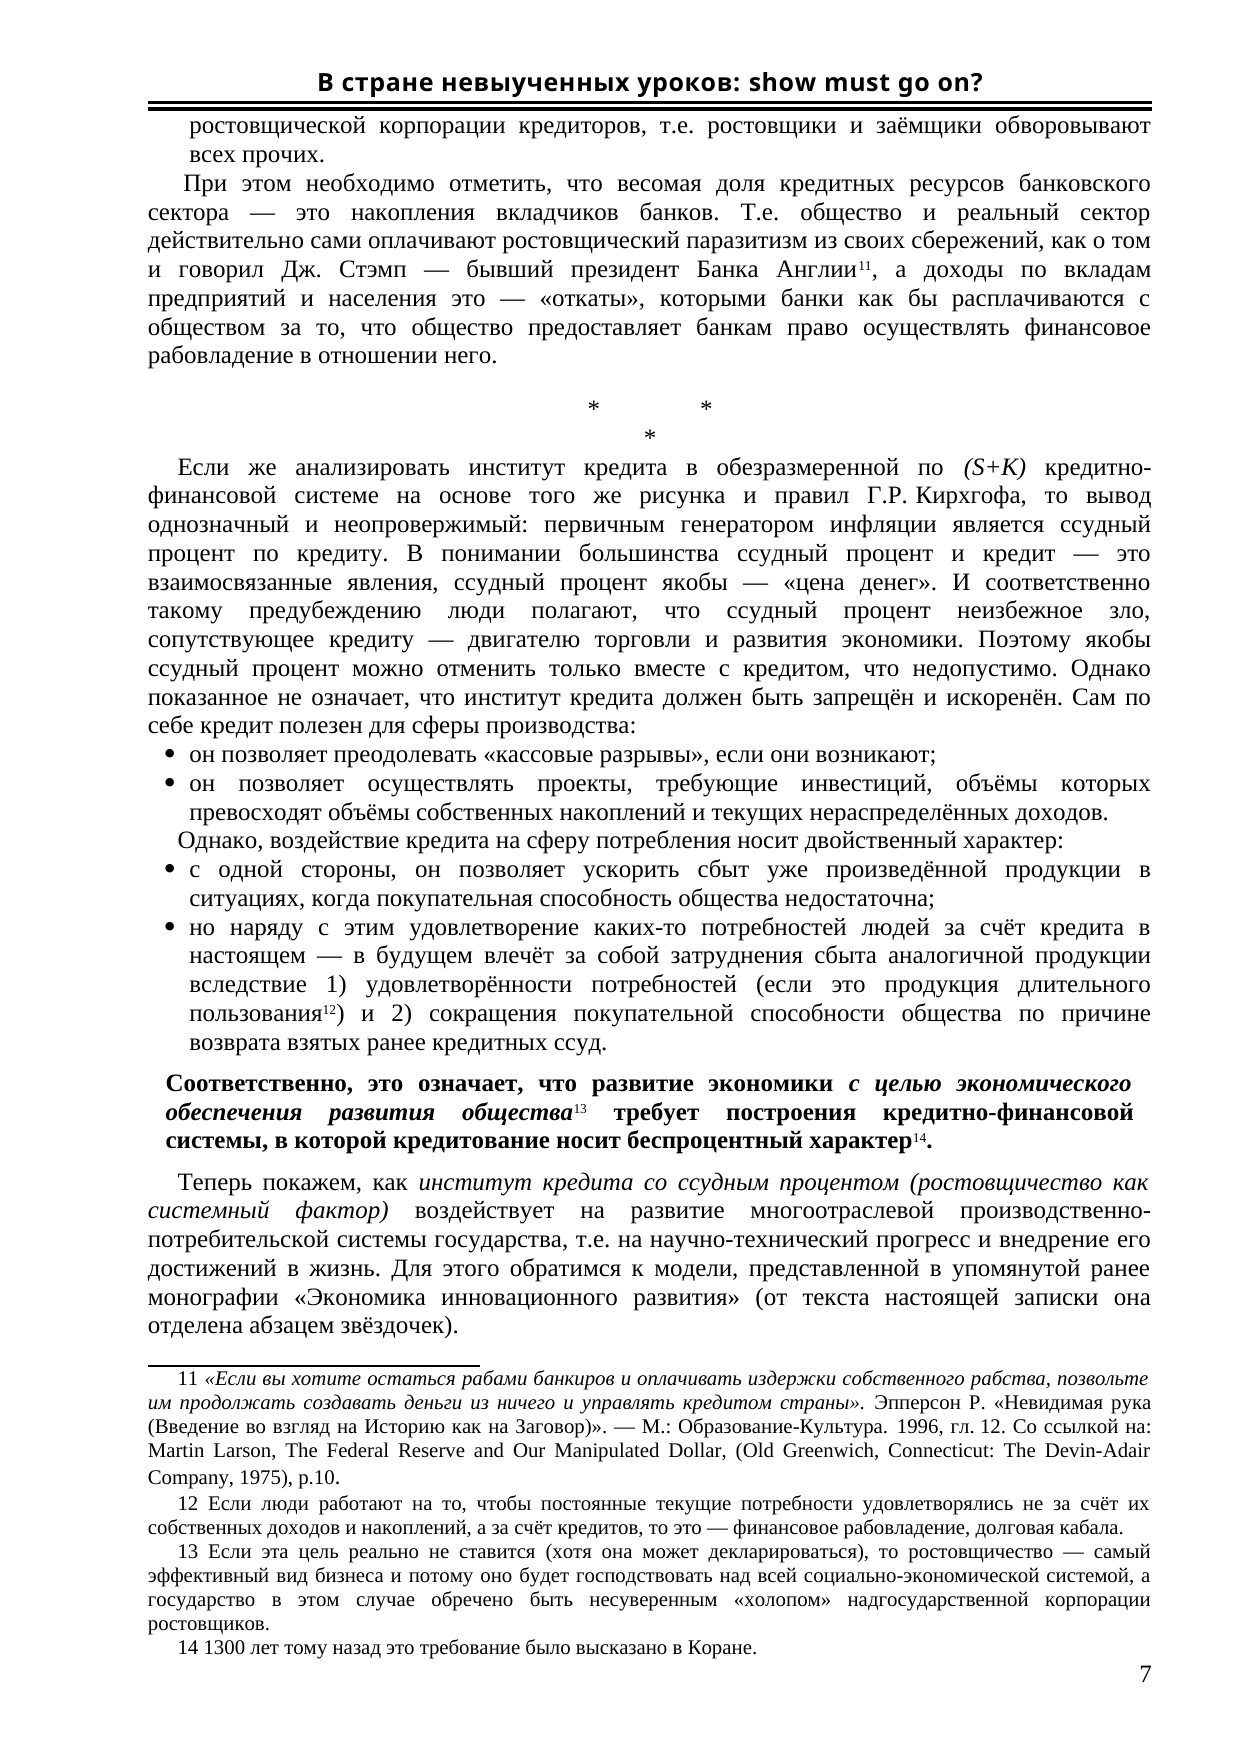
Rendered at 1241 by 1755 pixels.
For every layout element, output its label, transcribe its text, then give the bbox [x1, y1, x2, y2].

list он позволяет преодолевать «кассовые разрывы», если они возникают; [165, 739, 1152, 768]
text * * * [148, 394, 1152, 452]
text При этом необходимо отметить, что весомая доля кредитных ресурсов банковского сектора — это накопления вкладчиков банков. Т.е. общество и реальный сектор действительно сами оплачивают ростовщический паразитизм из своих сбережений, как о том и говорил Дж. Стэмп — бывший президент Банка Англии, а доходы по вкладам предприятий и населения это — «откаты», которыми банки как бы расплачиваются с обществом за то, что общество предоставляет банкам право осуществлять финансовое рабовладение в отношении него. [148, 168, 1152, 369]
text Однако, воздействие кредита на сферу потребления носит двойственный характер: [148, 826, 1152, 854]
list Если люди работают на то, чтобы постоянные текущие потребности удовлетворялись не за счёт их собственных доходов и накоплений, а за счёт кредитов, то это — финансовое рабовладение, долговая кабала. [148, 1491, 1152, 1539]
text Теперь покажем, как институт кредита со ссудным процентом (ростовщичество как системный фактор) воздействует на развитие многоотраслевой производственно-потребительской системы государства, т.е. на научно-технический прогресс и внедрение его достижений в жизнь. Для этого обратимся к модели, представленной в упомянутой ранее монографии «Экономика инновационного развития» (от текста настоящей записки она отделена абзацем звёздочек). [148, 1167, 1152, 1339]
text 1300 лет тому назад это требование было высказано в Коране. [148, 1635, 1152, 1659]
text «Если вы хотите остаться рабами банкиров и оплачивать издержки собственного рабства, позвольте им продолжать создавать деньги из ничего и управлять кредитом страны». Эпперсон Р. «Невидимая рука (Введение во взгляд на Историю как на Заговор)». — М.: Образование-Культура. 1996, гл. 12. Со ссылкой на: Martin Larson, The Federal Reserve and Our Manipulated Dollar, (Old Greenwich, Connecticut: The Devin-Adair Company, 1975), p.10. [148, 1366, 1152, 1491]
text Если эта цель реально не ставится (хотя она может декларироваться), то ростовщичество — самый эффективный вид бизнеса и потому оно будет господствовать над всей социально-экономической системой, а государство в этом случае обречено быть несуверенным «холопом» надгосударственной корпорации ростовщиков. [148, 1539, 1152, 1635]
text Если же анализировать институт кредита в обезразмеренной по (S+К) кредитно-финансовой системе на основе того же рисунка и правил Г.Р. Кирхгофа, то вывод однозначный и неопровержимый: первичным генератором инфляции является ссудный процент по кредиту. В понимании большинства ссудный процент и кредит — это взаимосвязанные явления, ссудный процент якобы — «цена денег». И соответственно такому предубеждению люди полагают, что ссудный процент неизбежное зло, сопутствующее кредиту — двигателю торговли и развития экономики. Поэтому якобы ссудный процент можно отменить только вместе с кредитом, что недопустимо. Однако показанное не означает, что институт кредита должен быть запрещён и искоренён. Сам по себе кредит полезен для сферы производства: [148, 452, 1152, 739]
list но наряду с этим удовлетворение каких-то потребностей людей за счёт кредита в настоящем — в будущем влечёт за собой затруднения сбыта аналогичной продукции вследствие 1) удовлетворённости потребностей (если это продукция длительного пользования) и 2) сокращения покупательной способности общества по причине возврата взятых ранее кредитных ссуд. [165, 912, 1152, 1056]
text Соответственно, это означает, что развитие экономики с целью экономического обеспечения развития общества требует построения кредитно-финансовой системы, в которой кредитование носит беспроцентный характер. [165, 1068, 1134, 1154]
list ростовщической корпорации кредиторов, т.е. ростовщики и заёмщики обворовывают всех прочих. [165, 111, 1152, 168]
list с одной стороны, он позволяет ускорить сбыт уже произведённой продукции в ситуациях, когда покупательная способность общества недостаточна; [165, 854, 1152, 912]
list он позволяет осуществлять проекты, требующие инвестиций, объёмы которых превосходят объёмы собственных накоплений и текущих нераспределённых доходов. [165, 768, 1152, 826]
